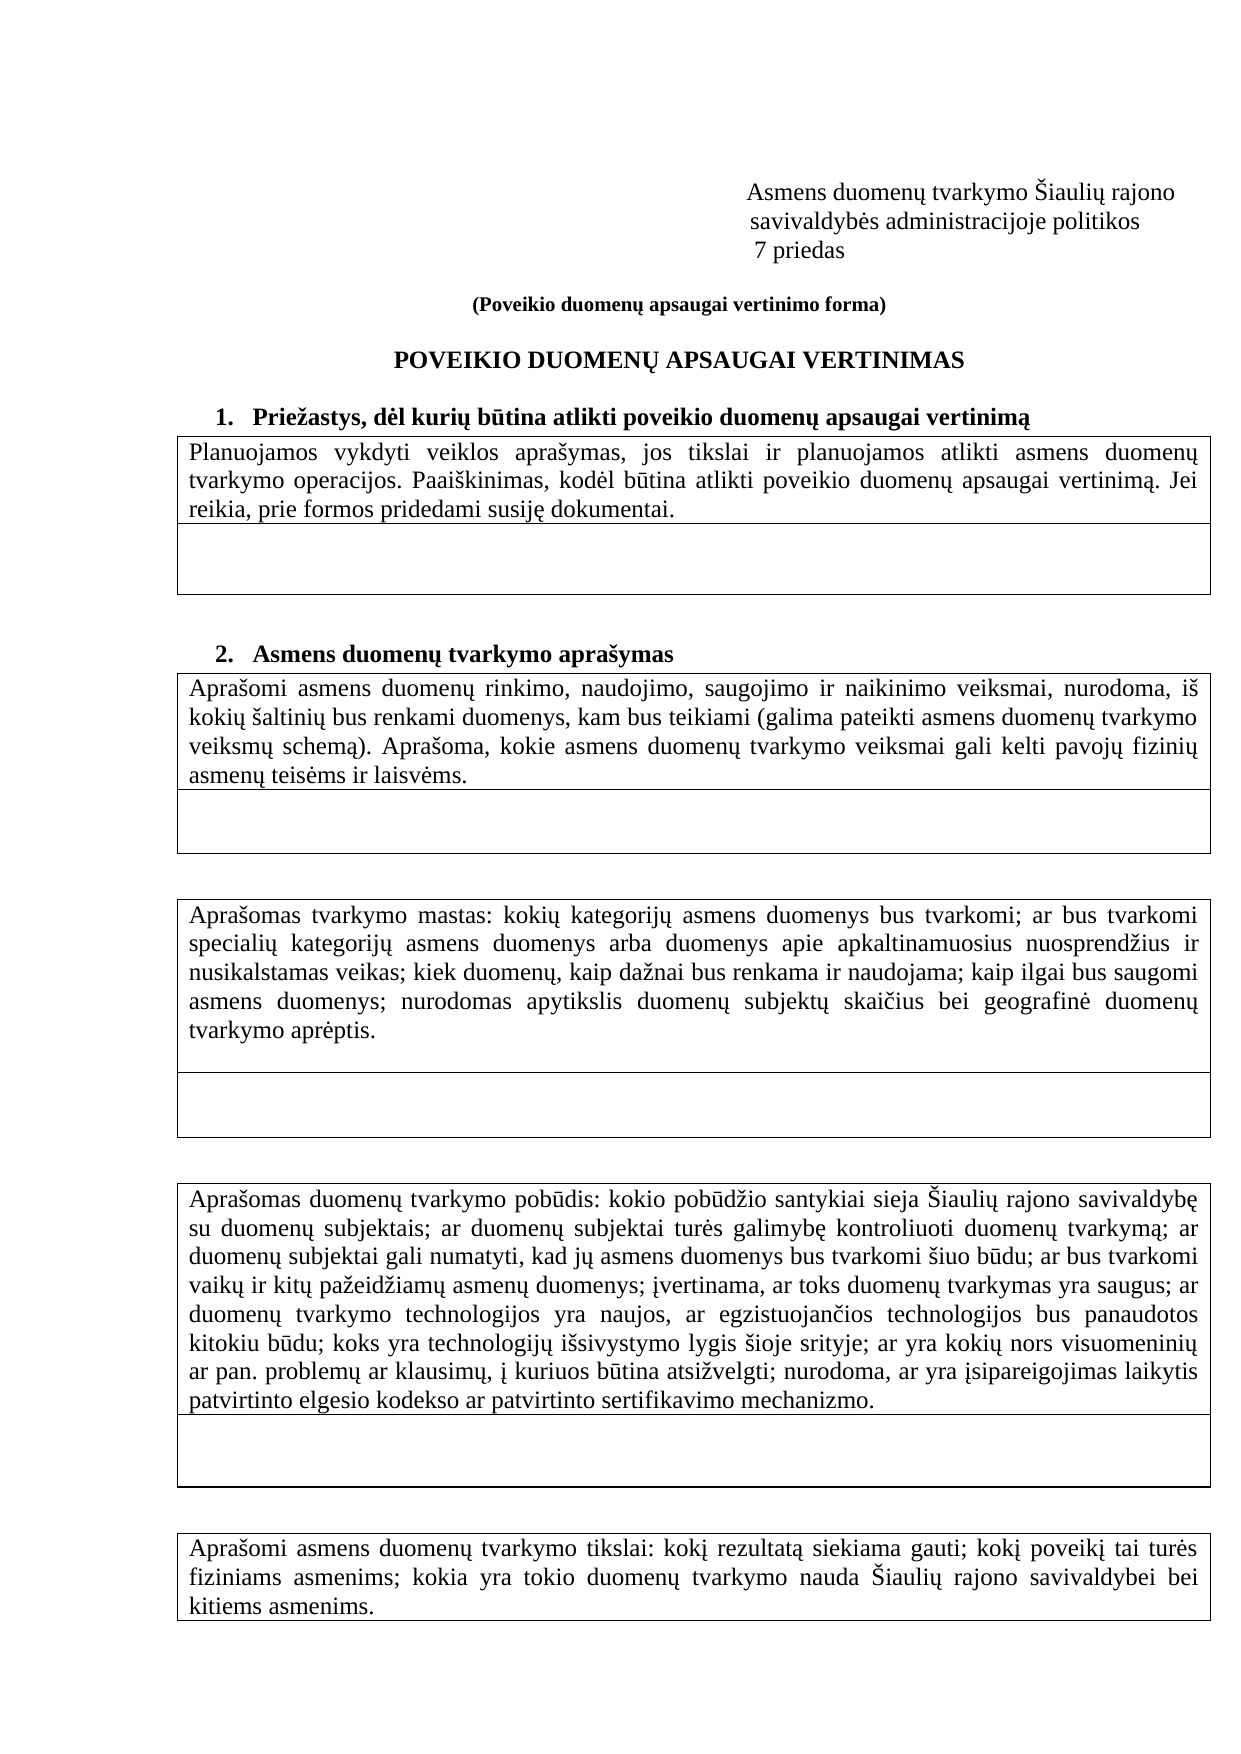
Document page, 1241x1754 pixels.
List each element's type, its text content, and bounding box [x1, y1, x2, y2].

table_header Aprašomi asmens duomenų tvarkymo tikslai: kokį rezultatą siekiama gauti; kokį poveikį tai turės fiziniams asmenims; kokia yra tokio duomenų tvarkymo nauda Šiaulių rajono savivaldybei bei kitiems asmenims. [178, 1534, 1210, 1620]
text 2. Asmens duomenų tvarkymo aprašymas [215, 639, 1181, 668]
text 1. Priežastys, dėl kurių būtina atlikti poveikio duomenų apsaugai vertinimą [215, 402, 1181, 431]
text savivaldybės administracijoje politikos [709, 206, 1181, 235]
text 7 priedas [717, 235, 1181, 263]
text (Poveikio duomenų apsaugai vertinimo forma) [177, 292, 1181, 316]
table_header Planuojamos vykdyti veiklos aprašymas, jos tikslai ir planuojamos atlikti asmens duomenų tvarkymo operacijos. Paaiškinimas, kodėl būtina atlikti poveikio duomenų apsaugai vertinimą. Jei reikia, prie formos pridedami susiję dokumentai. [178, 437, 1210, 523]
table_cell [178, 790, 1210, 853]
table_cell [178, 1073, 1210, 1137]
table_header Aprašomi asmens duomenų rinkimo, naudojimo, saugojimo ir naikinimo veiksmai, nurodoma, iš kokių šaltinių bus renkami duomenys, kam bus teikiami (galima pateikti asmens duomenų tvarkymo veiksmų schemą). Aprašoma, kokie asmens duomenų tvarkymo veiksmai gali kelti pavojų fizinių asmenų teisėms ir laisvėms. [178, 674, 1210, 788]
table_header Aprašomas tvarkymo mastas: kokių kategorijų asmens duomenys bus tvarkomi; ar bus tvarkomi specialių kategorijų asmens duomenys arba duomenys apie apkaltinamuosius nuosprendžius ir nusikalstamas veikas; kiek duomenų, kaip dažnai bus renkama ir naudojama; kaip ilgai bus saugomi asmens duomenys; nurodomas apytikslis duomenų subjektų skaičius bei geografinė duomenų tvarkymo aprėptis. [178, 900, 1210, 1072]
text POVEIKIO DUOMENŲ APSAUGAI VERTINIMAS [177, 345, 1181, 374]
table_header Aprašomas duomenų tvarkymo pobūdis: kokio pobūdžio santykiai sieja Šiaulių rajono savivaldybę su duomenų subjektais; ar duomenų subjektai turės galimybę kontroliuoti duomenų tvarkymą; ar duomenų subjektai gali numatyti, kad jų asmens duomenys bus tvarkomi šiuo būdu; ar bus tvarkomi vaikų ir kitų pažeidžiamų asmenų duomenys; įvertinama, ar toks duomenų tvarkymas yra saugus; ar duomenų tvarkymo technologijos yra naujos, ar egzistuojančios technologijos bus panaudotos kitokiu būdu; koks yra technologijų išsivystymo lygis šioje srityje; ar yra kokių nors visuomeninių ar pan. problemų ar klausimų, į kuriuos būtina atsižvelgti; nurodoma, ar yra įsipareigojimas laikytis patvirtinto elgesio kodekso ar patvirtinto sertifikavimo mechanizmo. [178, 1184, 1210, 1414]
table_cell [178, 1415, 1210, 1486]
text Asmens duomenų tvarkymo Šiaulių rajono [177, 177, 1181, 206]
table_cell [178, 524, 1210, 593]
